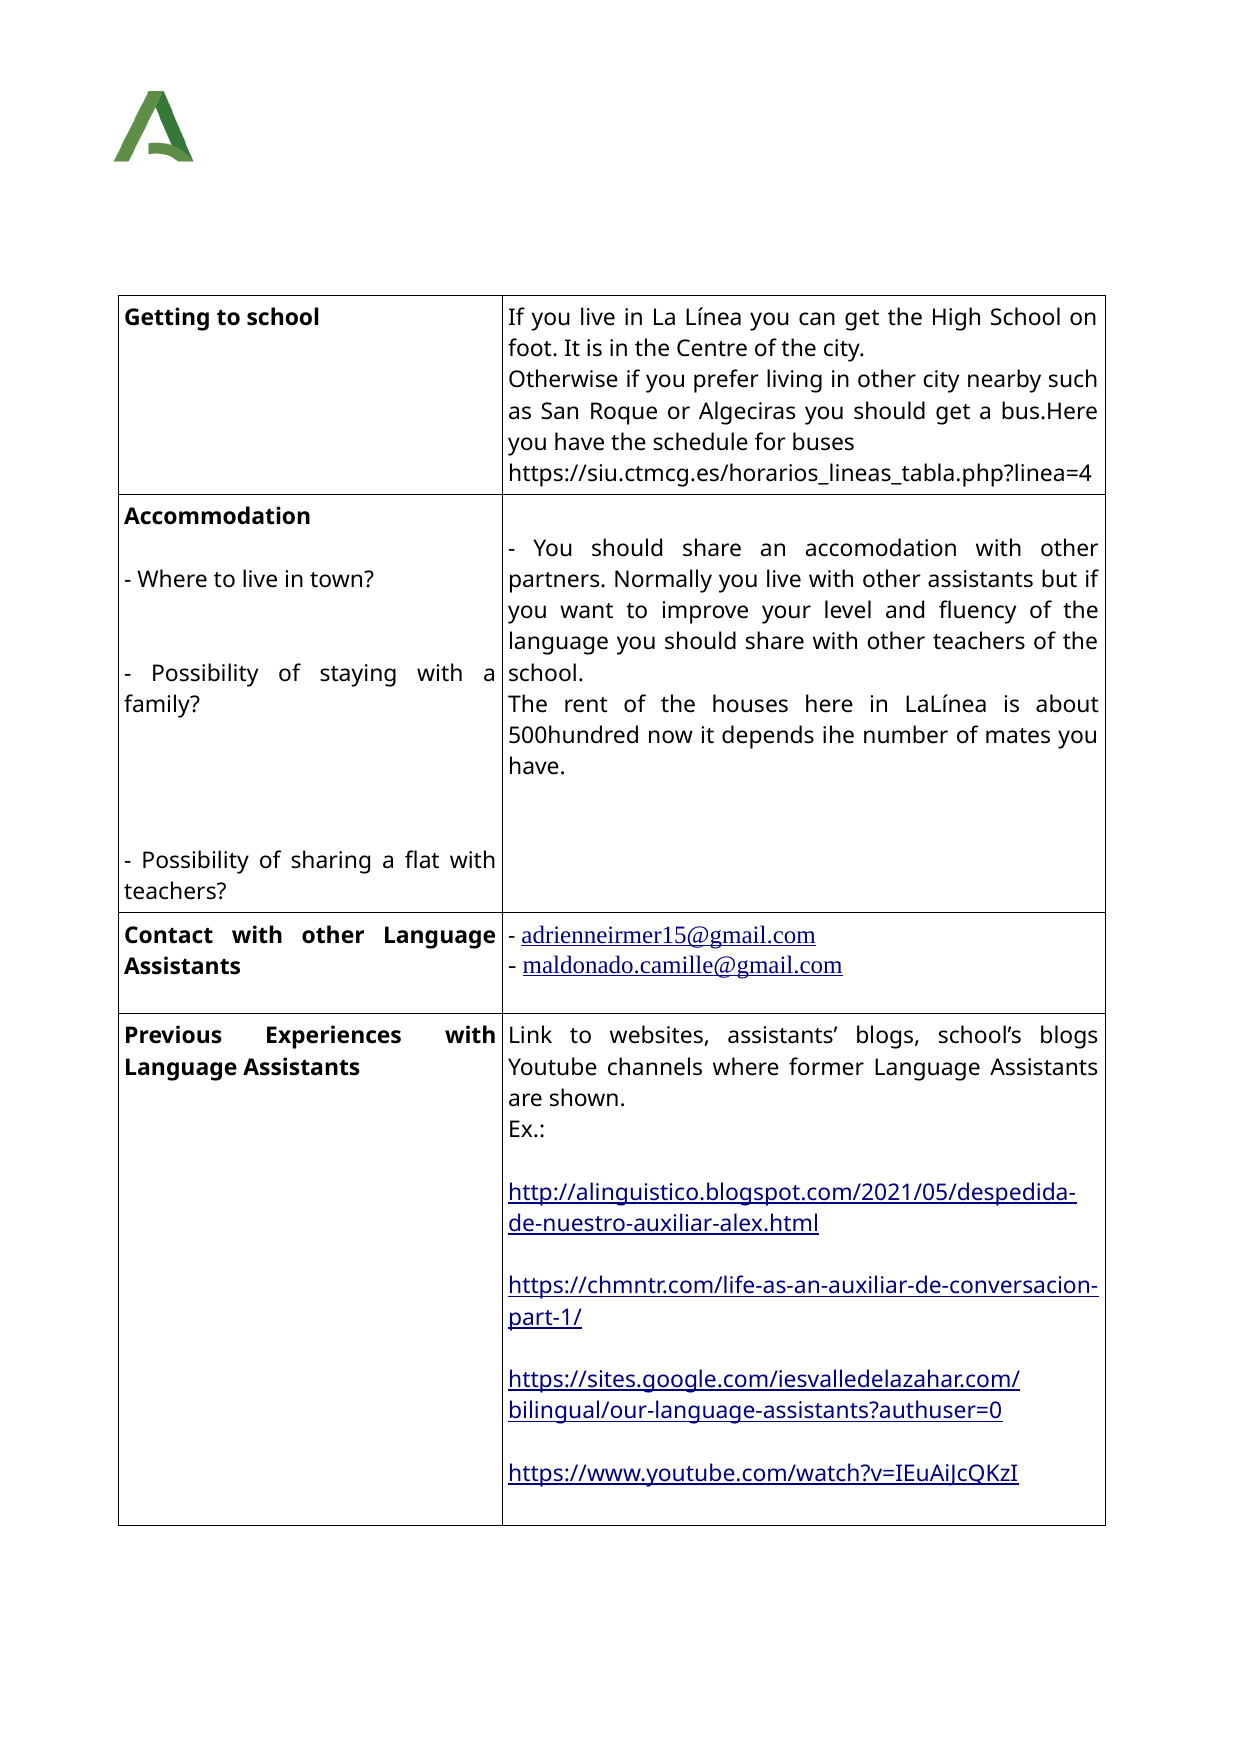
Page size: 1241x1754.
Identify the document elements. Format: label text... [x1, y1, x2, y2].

table_cell Contact with other Language Assistants [119, 913, 502, 1013]
table_cell Accommodation - Where to live in town? - Possibility of staying with a family? - Possibility of sharing a flat with teachers? [119, 495, 502, 912]
table_cell - You should share an accomodation with other partners. Normally you live with other assistants but if you want to improve your level and fluency of the language you should share with other teachers of the school. The rent of the houses here in LaLínea is about 500hundred now it depends ihe number of mates you have. [503, 495, 1105, 912]
table_cell - adrienneirmer15@gmail.com - maldonado.camille@gmail.com [503, 913, 1105, 1013]
table_cell Getting to school [119, 296, 502, 494]
table_cell If you live in La Línea you can get the High School on foot. It is in the Centre of the city. Otherwise if you prefer living in other city nearby such as San Roque or Algeciras you should get a bus.Here you have the schedule for buses https://siu.ctmcg.es/horarios_lineas_tabla.php?linea=4 [503, 296, 1105, 494]
table_cell Previous Experiences with Language Assistants [119, 1014, 502, 1525]
table_cell Link to websites, assistants’ blogs, school’s blogs Youtube channels where former Language Assistants are shown. Ex.: http://alinguistico.blogspot.com/2021/05/despedida-de-nuestro-auxiliar-alex.html https://chmntr.com/life-as-an-auxiliar-de-conversacion-part-1/ https://sites.google.com/iesvalledelazahar.com/bilingual/our-language-assistants?authuser=0 https://www.youtube.com/watch?v=IEuAiJcQKzI [503, 1014, 1105, 1525]
